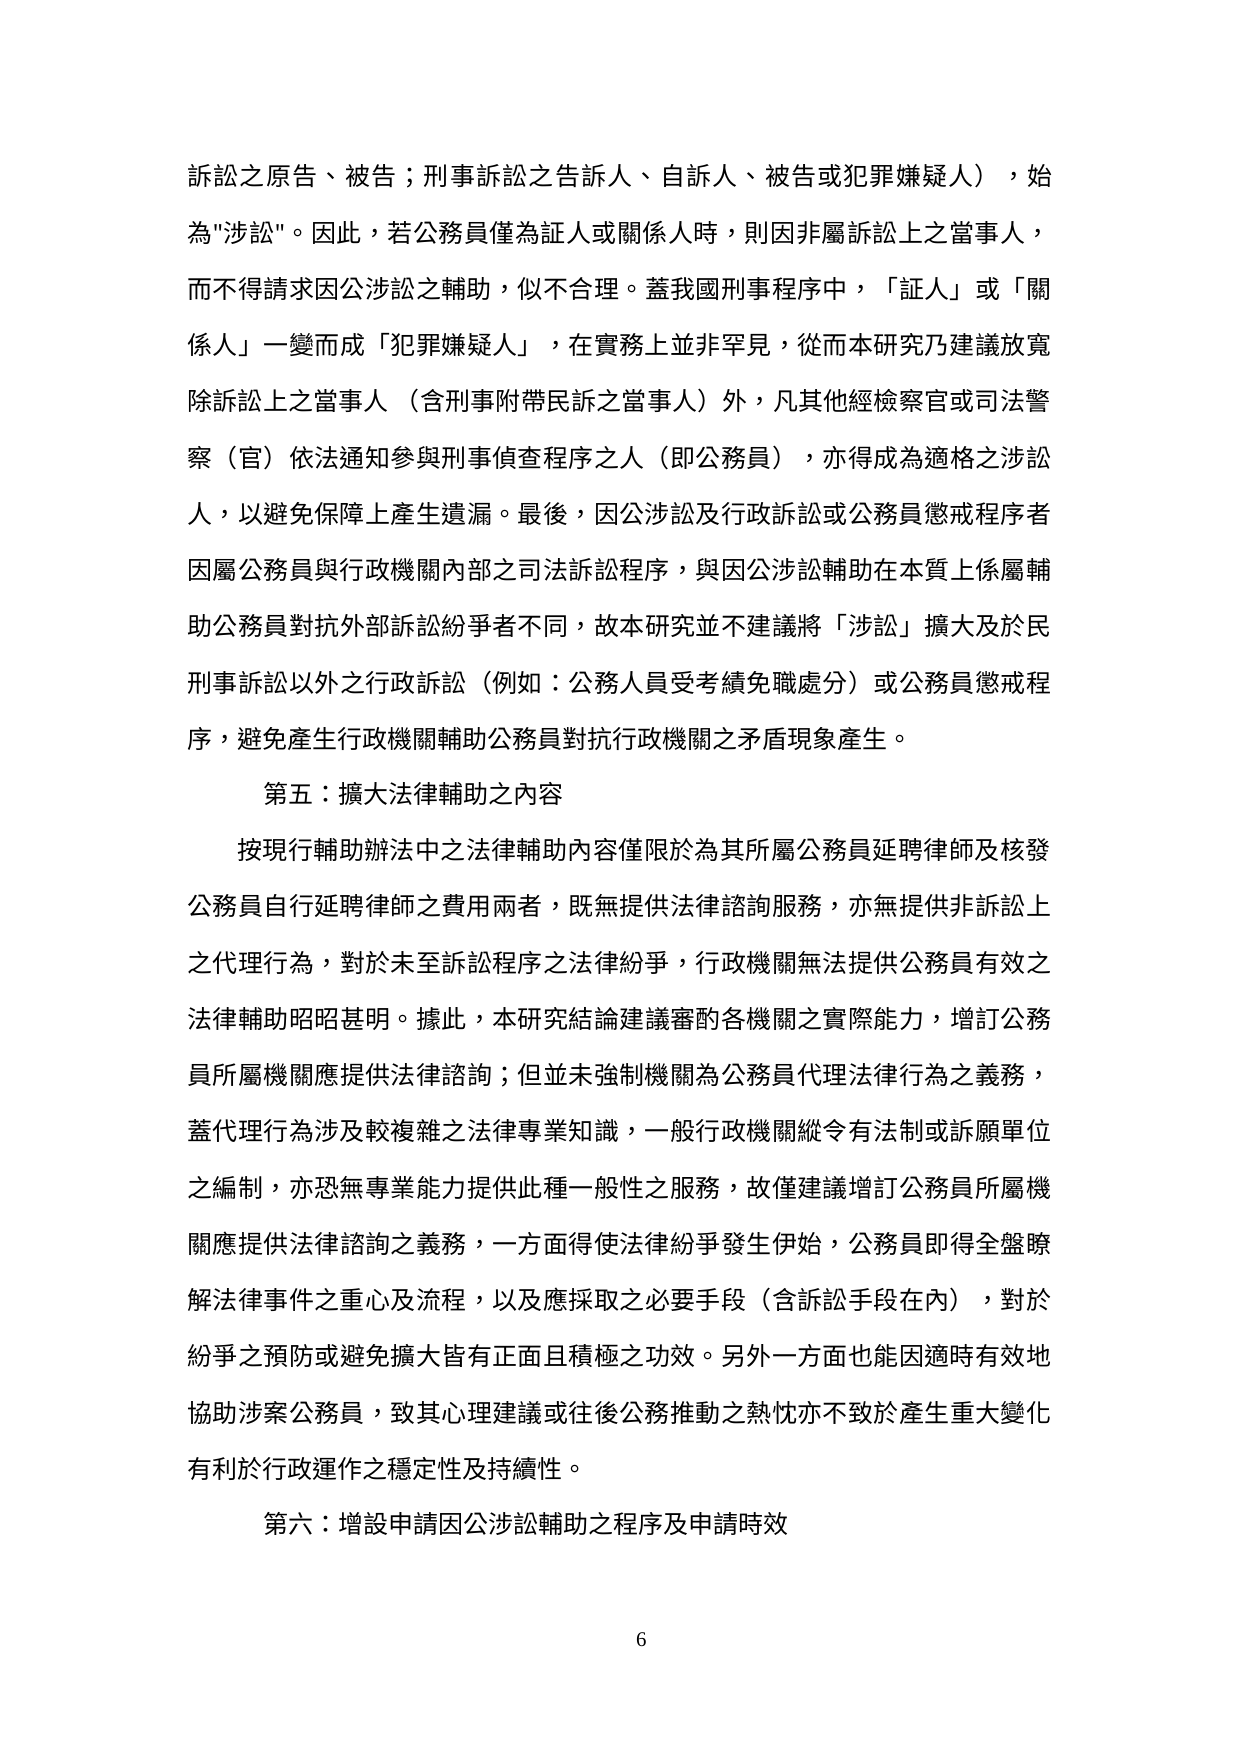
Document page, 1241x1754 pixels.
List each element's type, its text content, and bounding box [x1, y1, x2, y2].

text 第五：擴大法律輔助之內容 [187, 768, 1053, 806]
text 按現行輔助辦法中之法律輔助內容僅限於為其所屬公務員延聘律師及核發公務員自行延聘律師之費用兩者，既無提供法律諮詢服務，亦無提供非訴訟上之代理行為，對於未至訴訟程序之法律紛爭，行政機關無法提供公務員有效之法律輔助昭昭甚明。據此，本研究結論建議審酌各機關之實際能力，增訂公務員所屬機關應提供法律諮詢；但並未強制機關為公務員代理法律行為之義務，蓋代理行為涉及較複雜之法律專業知識，一般行政機關縱令有法制或訴願單位之編制，亦恐無專業能力提供此種一般性之服務，故僅建議增訂公務員所屬機關應提供法律諮詢之義務，一方面得使法律紛爭發生伊始，公務員即得全盤瞭解法律事件之重心及流程，以及應採取之必要手段（含訴訟手段在內），對於紛爭之預防或避免擴大皆有正面且積極之功效。另外一方面也能因適時有效地協助涉案公務員，致其心理建議或往後公務推動之熱忱亦不致於產生重大變化，有利於行政運作之穩定性及持續性。 [187, 824, 1053, 1480]
text 按現行輔助辦法第三條規定，公務員僅能於涉及民刑事訴訟案（事）件時，始得申請（或請求）涉訟輔助，從而，凡是未到訴訟階段，或是訴訟程序確定後，即不再享有受輔助之權利。此種過度侷限於「訴訟」之設計，不僅使得訴訟前預防紛爭擴大功能之法律諮詢或代理制度不受重視，甚至於訴訟確定後之強制執行程序，來藉以落實判決內容之最終成果者，亦受抹煞。如此狹窄的「訴訟輔助」論，似宜適度放寬，故本研究結論乃建議在刑事案件程序，放寬及於刑事偵查程序，蓋此一程序雖屬非正式之訴訟程序（訴訟前階段程序），但對於嗣後之訴訟程序成敗，影響甚大，提早予以涉訟輔助，不僅具有時效性，而且有利於後續訴訟程序之進行。此外，公務員須為該訴訟之當事人（即民事訴訟之原告、被告；刑事訴訟之告訴人、自訴人、被告或犯罪嫌疑人），始為"涉訟"。因此，若公務員僅為証人或關係人時，則因非屬訴訟上之當事人，而不得請求因公涉訟之輔助，似不合理。蓋我國刑事程序中，「証人」或「關係人」一變而成「犯罪嫌疑人」，在實務上並非罕見，從而本研究乃建議放寬除訴訟上之當事人 （含刑事附帶民訴之當事人）外，凡其他經檢察官或司法警察（官）依法通知參與刑事偵查程序之人（即公務員），亦得成為適格之涉訟人，以避免保障上產生遺漏。最後，因公涉訟及行政訴訟或公務員懲戒程序者，因屬公務員與行政機關內部之司法訴訟程序，與因公涉訟輔助在本質上係屬輔助公務員對抗外部訴訟紛爭者不同，故本研究並不建議將「涉訟」擴大及於民刑事訴訟以外之行政訴訟（例如：公務人員受考績免職處分）或公務員懲戒程序，避免產生行政機關輔助公務員對抗行政機關之矛盾現象產生。 [187, 150, 1053, 750]
text 第六：增設申請因公涉訟輔助之程序及申請時效 [187, 1498, 1053, 1536]
